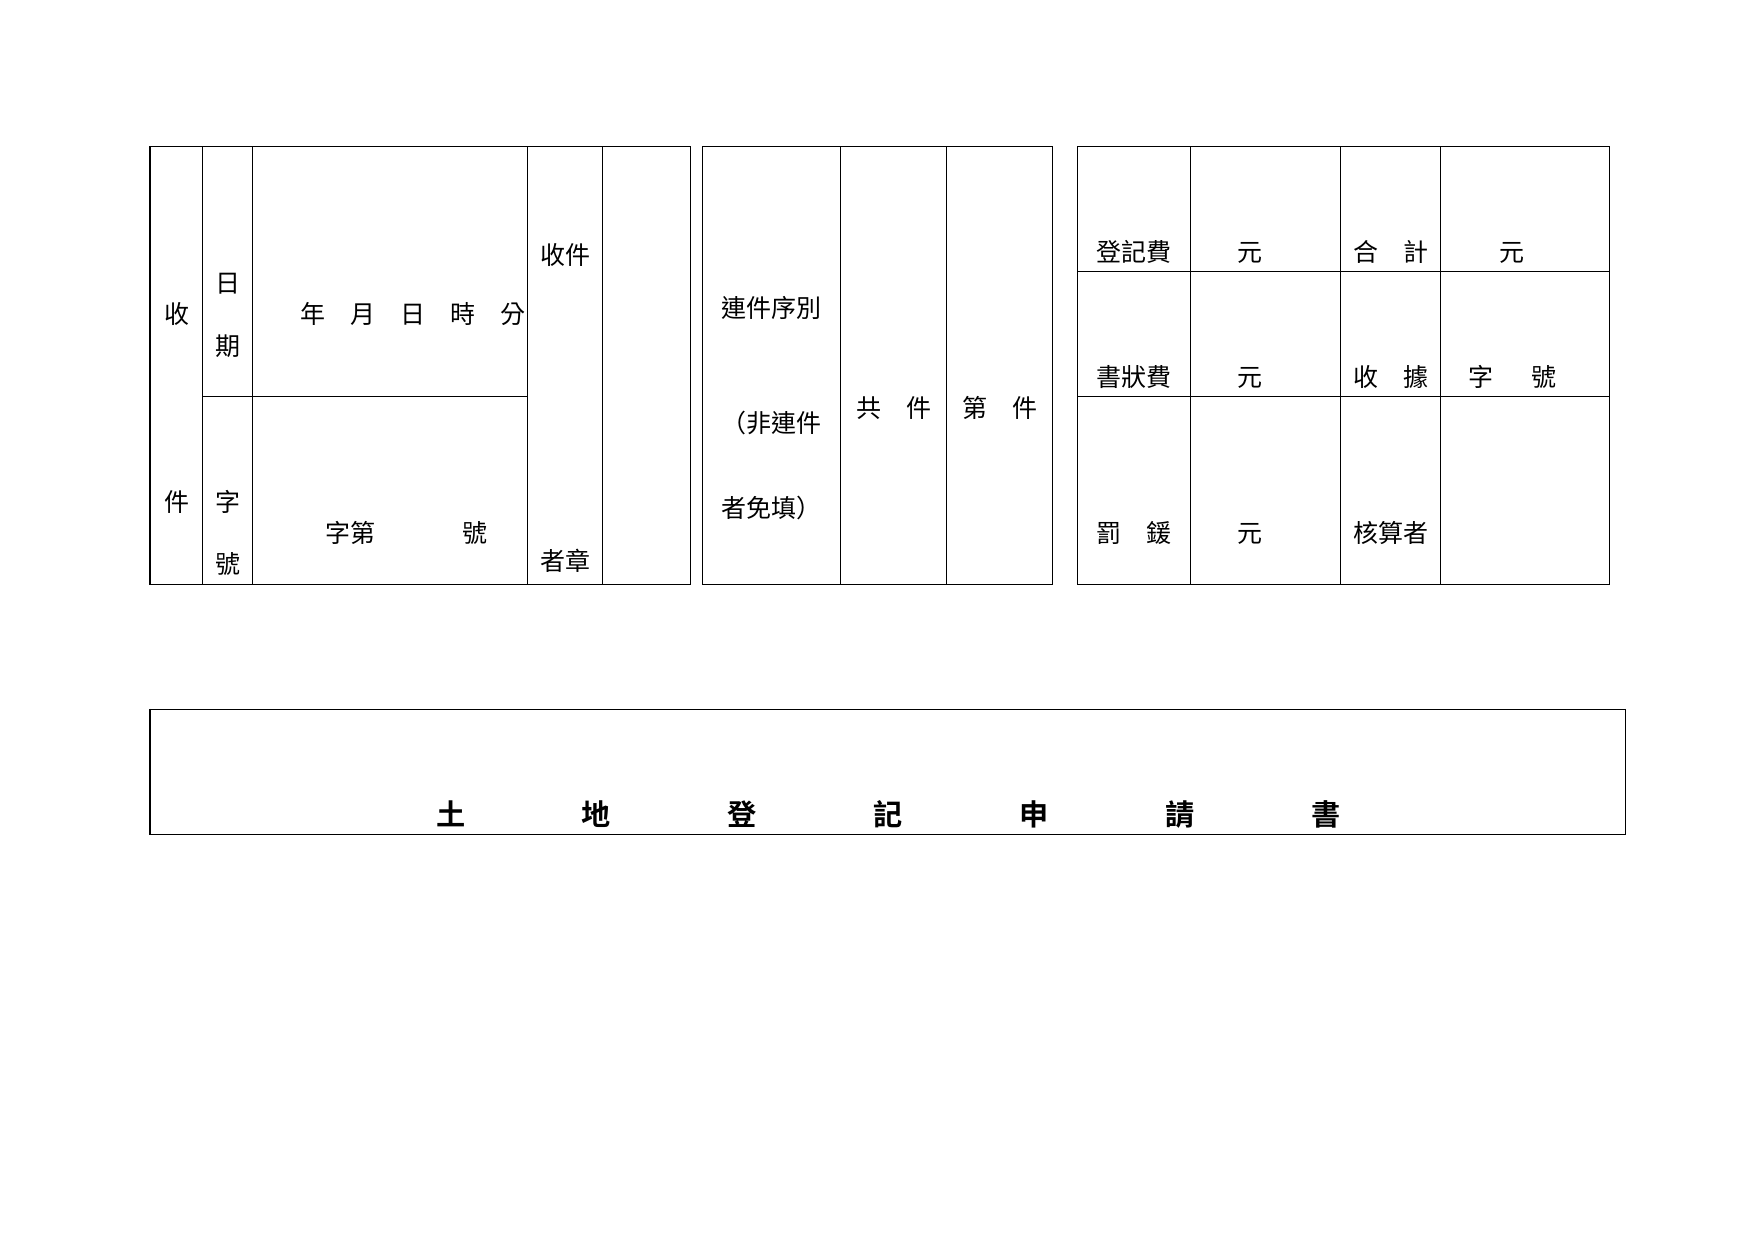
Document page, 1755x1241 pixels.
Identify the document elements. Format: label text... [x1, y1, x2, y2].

table_cell 字第 號 [253, 397, 527, 584]
table_header 登記費 [1078, 147, 1190, 271]
table_cell 字號 [203, 397, 252, 584]
table_cell 罰 鍰 [1078, 397, 1190, 584]
table_header 元 [1441, 147, 1609, 271]
table_cell 字 號 [1441, 272, 1609, 396]
table_header [691, 146, 702, 584]
table_header 連件序別 （非連件 者免填） [703, 147, 840, 584]
table_header 土 地 登 記 申 請 書 [151, 710, 1625, 834]
table_cell 核算者 [1341, 397, 1440, 584]
table_cell 書狀費 [1078, 272, 1190, 396]
table_header 收 件 [151, 147, 202, 584]
table_header 元 [1191, 147, 1340, 271]
table_header [603, 147, 690, 584]
table_header 日期 [203, 147, 252, 396]
table_header [1053, 146, 1077, 584]
table_cell 元 [1191, 272, 1340, 396]
table_header 合 計 [1341, 147, 1440, 271]
table_header 年 月 日 時 分 [253, 147, 527, 396]
table_header 收件 者章 [528, 147, 602, 584]
table_cell [1441, 397, 1609, 584]
table_header 第 件 [947, 147, 1052, 584]
table_header 共 件 [841, 147, 946, 584]
table_cell 元 [1191, 397, 1340, 584]
table_cell 收 據 [1341, 272, 1440, 396]
